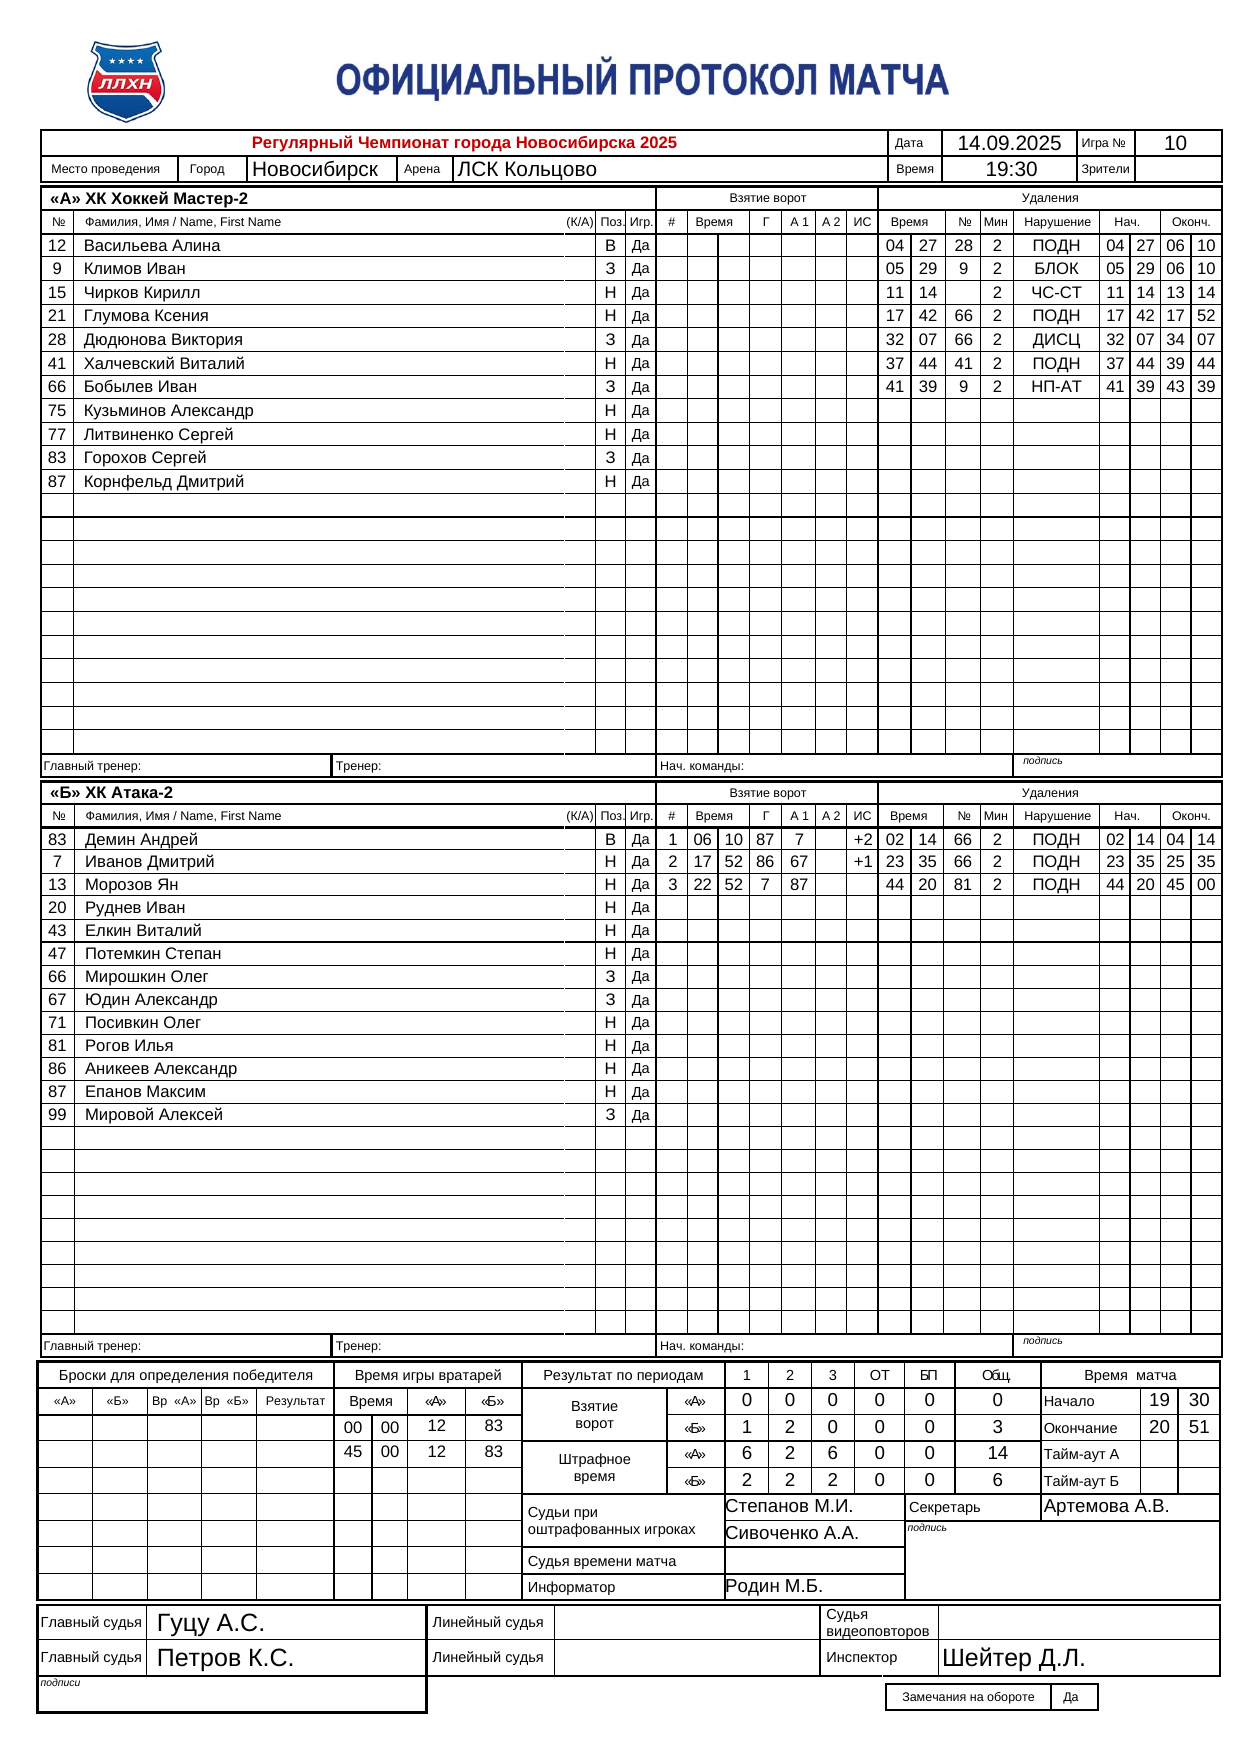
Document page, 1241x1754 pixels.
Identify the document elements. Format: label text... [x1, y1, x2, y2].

table_cell [688, 399, 717, 422]
table_cell [816, 1219, 846, 1241]
table_cell [257, 1521, 333, 1546]
table_cell [626, 1242, 655, 1264]
table_cell [719, 1288, 749, 1310]
table_cell ПОДН [1014, 352, 1099, 374]
table_cell Город [179, 157, 246, 181]
table_cell [373, 1494, 407, 1520]
table_cell [1014, 1127, 1099, 1149]
table_cell [1100, 1058, 1129, 1079]
table_cell [782, 1012, 815, 1033]
table_cell [816, 683, 846, 706]
table_cell [626, 612, 655, 634]
table_header 2 [769, 1363, 811, 1387]
table_cell Г [750, 805, 781, 826]
table_cell [912, 541, 945, 564]
table_cell [939, 1606, 1219, 1639]
table_cell подписи [39, 1677, 425, 1711]
table_cell [688, 352, 717, 374]
table_cell № [42, 211, 73, 233]
table_header Общ. [956, 1363, 1040, 1387]
table_cell [1014, 896, 1099, 918]
table_cell [816, 829, 846, 849]
table_cell [912, 399, 945, 422]
table_cell [1014, 1104, 1099, 1126]
table_cell [1100, 1265, 1129, 1287]
table_cell [847, 376, 877, 398]
table_cell [1014, 541, 1099, 564]
table_cell Мин [981, 805, 1013, 826]
table_cell Сивоченко А.А. [726, 1521, 904, 1546]
table_cell [75, 1173, 564, 1195]
table_cell 17 [1161, 305, 1190, 327]
table_cell [847, 1242, 877, 1264]
table_cell [373, 1574, 407, 1599]
table_cell [912, 896, 943, 918]
table_cell [565, 1035, 595, 1057]
table_cell [750, 707, 781, 729]
table_cell [912, 1311, 943, 1333]
table_cell [981, 1035, 1013, 1057]
table_cell [1161, 588, 1190, 611]
table_cell [816, 966, 846, 987]
table_cell [688, 683, 717, 706]
table_cell [93, 1441, 147, 1467]
table_cell [626, 707, 655, 729]
table_cell 83 [466, 1416, 521, 1440]
table_cell 20 [42, 896, 74, 918]
table_cell 44 [879, 874, 910, 895]
table_cell [847, 281, 877, 303]
table_cell [1161, 896, 1190, 918]
table_header Удаления [879, 188, 1221, 209]
table_cell [1014, 588, 1099, 611]
table_cell [750, 1104, 781, 1126]
table_cell 2 [981, 305, 1013, 327]
table_cell [565, 376, 595, 398]
table_cell 04 [1100, 235, 1129, 256]
table_cell [565, 399, 595, 422]
table_cell З [596, 966, 625, 987]
table_cell [719, 1127, 749, 1149]
table_cell 0 [855, 1389, 904, 1413]
table_cell [981, 565, 1013, 587]
table_cell 67 [42, 989, 74, 1011]
table_cell [565, 730, 595, 753]
table_cell [750, 470, 781, 493]
table_cell [1161, 683, 1190, 706]
table_cell [657, 399, 687, 422]
table_cell [719, 989, 749, 1011]
table_cell [981, 1058, 1013, 1079]
table_cell 14 [956, 1442, 1040, 1467]
table_cell [1014, 612, 1099, 634]
table_cell [912, 683, 945, 706]
table_cell [565, 874, 595, 895]
table_cell [1192, 1288, 1221, 1310]
table_cell [847, 1311, 877, 1333]
table_cell [335, 1494, 371, 1520]
table_cell [879, 518, 910, 540]
table_cell [257, 1416, 333, 1440]
table_cell 02 [879, 829, 910, 849]
table_cell [74, 494, 564, 516]
table_cell [816, 257, 846, 280]
table_cell [719, 376, 749, 398]
table_cell Н [596, 850, 625, 872]
table_cell [1100, 446, 1129, 469]
table_cell [565, 896, 595, 918]
table_cell [847, 518, 877, 540]
table_cell 0 [956, 1389, 1040, 1413]
table_cell [879, 920, 910, 941]
table_cell [626, 565, 655, 587]
table_cell БЛОК [1014, 257, 1099, 280]
table_cell [657, 1058, 687, 1079]
table_cell 67 [782, 850, 815, 872]
table_cell [565, 588, 595, 611]
table_cell Да [626, 966, 655, 987]
table_cell [1192, 1081, 1221, 1103]
table_cell [688, 328, 717, 351]
table_cell [946, 281, 980, 303]
table_cell [373, 1468, 407, 1493]
table_cell 0 [905, 1442, 954, 1467]
table_cell 0 [905, 1389, 954, 1413]
table_cell 0 [855, 1468, 904, 1493]
table_cell 25 [1161, 850, 1190, 872]
table_cell [565, 1196, 595, 1218]
table_cell 14 [912, 829, 943, 849]
table_cell [565, 1012, 595, 1033]
table_header Броски для определения победителя [39, 1363, 333, 1387]
table_header БП [905, 1363, 954, 1387]
table_cell [750, 541, 781, 564]
table_cell Да [626, 829, 655, 849]
table_cell ИС [847, 805, 877, 826]
table_cell 2 [981, 352, 1013, 374]
table_cell [626, 1127, 655, 1149]
table_cell [626, 1173, 655, 1195]
table_cell 0 [812, 1415, 854, 1440]
table_cell Нарушение [1014, 805, 1099, 826]
table_cell [373, 1521, 407, 1546]
table_cell [565, 518, 595, 540]
table_cell [944, 943, 980, 964]
table_cell [782, 943, 815, 964]
table_cell [946, 730, 980, 753]
table_cell [596, 659, 625, 682]
table_header Игра № [1078, 131, 1134, 155]
table_cell [719, 235, 749, 256]
table_cell Рогов Илья [75, 1035, 564, 1057]
table_cell [981, 943, 1013, 964]
table_cell 52 [719, 850, 749, 872]
table_cell Иванов Дмитрий [75, 850, 564, 872]
table_cell [750, 235, 781, 256]
table_cell [1131, 1012, 1160, 1033]
table_cell А 2 [816, 805, 846, 826]
table_cell [879, 730, 910, 753]
table_cell [719, 518, 749, 540]
table_cell 19:30 [943, 157, 1076, 181]
table_cell [1161, 565, 1190, 587]
table_cell [408, 1468, 465, 1493]
table_cell [42, 612, 73, 634]
table_cell [1161, 1173, 1190, 1195]
table_cell [1131, 446, 1160, 469]
table_cell [1014, 518, 1099, 540]
table_cell [565, 305, 595, 327]
table_cell [555, 1606, 819, 1639]
table_cell З [596, 989, 625, 1011]
table_cell [750, 1150, 781, 1172]
table_cell [719, 1242, 749, 1264]
table_cell [657, 707, 687, 729]
table_cell 44 [1131, 352, 1160, 374]
table_cell [657, 1288, 687, 1310]
table_cell [1014, 966, 1099, 987]
table_cell [1131, 1242, 1160, 1264]
table_cell 05 [879, 257, 910, 280]
table_cell [750, 989, 781, 1011]
table_cell [1131, 1288, 1160, 1310]
table_cell Чирков Кирилл [74, 281, 564, 303]
table_cell Линейный судья [428, 1606, 554, 1639]
table_cell [879, 588, 910, 611]
table_cell [847, 494, 877, 516]
table_cell [944, 1265, 980, 1287]
table_cell [1161, 1104, 1190, 1126]
table_cell [657, 1081, 687, 1103]
table_cell Нач. команды: [657, 755, 1012, 776]
table_cell 39 [912, 376, 945, 398]
table_cell [719, 612, 749, 634]
table_cell [1131, 1081, 1160, 1103]
table_cell [879, 612, 910, 634]
table_cell [42, 1173, 74, 1195]
table_cell 2 [769, 1442, 811, 1467]
table_cell [1192, 1196, 1221, 1218]
table_cell [719, 1219, 749, 1241]
table_cell [93, 1574, 147, 1599]
table_header Дата [889, 131, 941, 155]
table_cell [596, 1288, 625, 1310]
table_cell [981, 1219, 1013, 1241]
table_cell [1192, 565, 1221, 587]
table_cell [944, 1081, 980, 1103]
table_cell Да [626, 943, 655, 964]
table_cell «А» [668, 1389, 724, 1413]
table_cell [1131, 989, 1160, 1011]
table_cell [42, 518, 73, 540]
table_cell [657, 423, 687, 445]
table_cell [202, 1547, 256, 1573]
table_cell [1014, 1288, 1099, 1310]
table_cell [1192, 1012, 1221, 1033]
table_cell Время [889, 157, 941, 181]
table_cell [688, 612, 717, 634]
table_cell Да [626, 305, 655, 327]
table_cell [1131, 399, 1160, 422]
table_cell 2 [981, 235, 1013, 256]
table_header Регулярный Чемпионат города Новосибирска 2025 [42, 131, 887, 155]
table_cell [596, 565, 625, 587]
table_cell [816, 470, 846, 493]
table_cell [944, 1104, 980, 1126]
table_cell [74, 683, 564, 706]
table_cell Н [596, 423, 625, 445]
table_header 14.09.2025 [943, 131, 1076, 155]
table_cell [626, 659, 655, 682]
table_cell [1014, 683, 1099, 706]
table_cell [847, 1035, 877, 1057]
table_cell [202, 1441, 256, 1467]
table_cell 87 [42, 470, 73, 493]
table_cell Н [596, 874, 625, 895]
table_cell [1192, 541, 1221, 564]
table_cell 2 [981, 874, 1013, 895]
table_cell [782, 1058, 815, 1079]
table_cell 00 [335, 1416, 371, 1440]
table_cell 87 [42, 1081, 74, 1103]
table_cell 42 [1131, 305, 1160, 327]
table_cell [42, 659, 73, 682]
table_cell [946, 636, 980, 658]
table_cell [466, 1521, 521, 1546]
table_cell 7 [750, 874, 781, 895]
table_cell [657, 565, 687, 587]
table_cell [750, 1012, 781, 1033]
table_cell [1141, 1468, 1177, 1493]
table_cell [1100, 943, 1129, 964]
table_header Удаления [879, 783, 1221, 803]
table_cell [944, 1242, 980, 1264]
table_cell [1014, 920, 1099, 941]
table_cell [257, 1547, 333, 1573]
table_cell [596, 1311, 625, 1333]
table_cell [626, 1265, 655, 1287]
table_cell [1014, 1081, 1099, 1103]
table_cell [93, 1547, 147, 1573]
table_cell [688, 1081, 717, 1103]
table_cell [1100, 399, 1129, 422]
table_cell [148, 1468, 201, 1493]
table_cell 6 [812, 1442, 854, 1467]
table_cell [93, 1494, 147, 1520]
table_cell Н [596, 399, 625, 422]
table_cell [782, 1288, 815, 1310]
table_cell [565, 541, 595, 564]
table_cell [847, 470, 877, 493]
table_cell [1131, 707, 1160, 729]
table_cell Потемкин Степан [75, 943, 564, 964]
table_cell [719, 328, 749, 351]
table_cell [42, 588, 73, 611]
table_cell [782, 1081, 815, 1103]
table_cell [1161, 1081, 1190, 1103]
table_cell Мировой Алексей [75, 1104, 564, 1126]
table_cell [719, 1265, 749, 1287]
table_cell [657, 328, 687, 351]
table_cell [847, 399, 877, 422]
table_cell [719, 588, 749, 611]
table_cell [946, 423, 980, 445]
table_cell [1161, 989, 1190, 1011]
table_cell [688, 305, 717, 327]
table_cell [1014, 989, 1099, 1011]
table_cell 6 [726, 1442, 768, 1467]
table_cell 0 [855, 1415, 904, 1440]
table_cell [688, 896, 717, 918]
table_cell [1014, 399, 1099, 422]
table_cell [912, 707, 945, 729]
table_cell [39, 1574, 92, 1599]
table_cell [847, 541, 877, 564]
table_cell [816, 1081, 846, 1103]
table_cell [657, 541, 687, 564]
table_cell ПОДН [1014, 305, 1099, 327]
table_cell [719, 659, 749, 682]
table_cell Н [596, 1058, 625, 1079]
table_cell 37 [1100, 352, 1129, 374]
table_cell [816, 1150, 846, 1172]
table_cell [42, 1265, 74, 1287]
table_cell 05 [1100, 257, 1129, 280]
table_cell [1192, 470, 1221, 493]
table_cell [1100, 730, 1129, 753]
table_header 10 [1136, 131, 1221, 155]
table_cell Да [626, 281, 655, 303]
table_cell [912, 1196, 943, 1218]
table_cell [1014, 1173, 1099, 1195]
table_cell [688, 1127, 717, 1149]
table_cell [1161, 1058, 1190, 1079]
table_cell [719, 1058, 749, 1079]
table_cell 00 [1192, 874, 1221, 895]
table_cell [335, 1574, 371, 1599]
table_cell [944, 1058, 980, 1079]
table_cell [847, 1173, 877, 1195]
table_cell [657, 518, 687, 540]
table_cell Н [596, 281, 625, 303]
table_cell [981, 989, 1013, 1011]
table_cell Тайм-аут А [1042, 1441, 1140, 1467]
table_cell [946, 541, 980, 564]
table_cell [1192, 1311, 1221, 1333]
table_cell Тренер: [333, 1335, 655, 1356]
table_cell [657, 943, 687, 964]
table_cell [782, 446, 815, 469]
table_cell [1014, 1311, 1099, 1333]
table_cell [879, 1081, 910, 1103]
table_cell [944, 966, 980, 987]
table_cell [1131, 423, 1160, 445]
table_cell Да [626, 1058, 655, 1079]
table_cell Н [596, 1035, 625, 1057]
table_cell [657, 636, 687, 658]
table_cell 34 [1161, 328, 1190, 351]
table_cell [816, 328, 846, 351]
table_cell [782, 1311, 815, 1333]
table_cell [1161, 518, 1190, 540]
table_cell [816, 1035, 846, 1057]
table_cell 52 [1192, 305, 1221, 327]
table_cell [981, 1196, 1013, 1218]
table_cell [1014, 1012, 1099, 1033]
table_cell Поз. [596, 211, 625, 233]
table_cell [719, 257, 749, 280]
table_cell [335, 1521, 371, 1546]
table_cell [782, 636, 815, 658]
table_cell [847, 588, 877, 611]
table_cell [1014, 565, 1099, 587]
table_cell [1192, 588, 1221, 611]
table_cell [944, 1219, 980, 1241]
table_cell [981, 966, 1013, 987]
table_cell [944, 1288, 980, 1310]
table_cell [879, 1104, 910, 1126]
table_cell [596, 494, 625, 516]
table_cell 66 [946, 305, 980, 327]
table_cell [847, 1081, 877, 1103]
table_cell ДИСЦ [1014, 328, 1099, 351]
table_cell [1131, 966, 1160, 987]
table_cell З [596, 1104, 625, 1126]
table_cell [719, 281, 749, 303]
table_cell [688, 1058, 717, 1079]
table_cell [816, 1288, 846, 1310]
table_cell [688, 636, 717, 658]
table_cell [719, 470, 749, 493]
table_cell 2 [981, 257, 1013, 280]
table_cell [879, 1173, 910, 1195]
table_cell [565, 1104, 595, 1126]
table_cell Нач. команды: [657, 1335, 1012, 1356]
table_cell [782, 235, 815, 256]
table_cell 77 [42, 423, 73, 445]
table_cell [688, 966, 717, 987]
table_cell [565, 423, 595, 445]
table_cell [946, 683, 980, 706]
table_cell [39, 1494, 92, 1520]
table_cell [466, 1547, 521, 1573]
table_cell [981, 1288, 1013, 1310]
table_cell Нарушение [1014, 211, 1099, 233]
table_cell [719, 683, 749, 706]
table_cell В [596, 829, 625, 849]
table_cell [750, 305, 781, 327]
table_cell [1100, 966, 1129, 987]
table_cell [847, 896, 877, 918]
table_cell [981, 399, 1013, 422]
table_cell [944, 1127, 980, 1149]
table_cell [981, 659, 1013, 682]
table_cell [981, 1173, 1013, 1195]
table_cell (К/А) [565, 805, 595, 826]
table_cell [981, 1104, 1013, 1126]
table_cell Зрители [1078, 157, 1134, 181]
table_cell 07 [1131, 328, 1160, 351]
table_cell 2 [981, 376, 1013, 398]
table_cell [981, 1127, 1013, 1149]
table_cell [750, 1311, 781, 1333]
table_cell [1131, 683, 1160, 706]
table_cell [1131, 494, 1160, 516]
table_cell 23 [879, 850, 910, 872]
table_cell Н [596, 1081, 625, 1103]
table_cell [74, 541, 564, 564]
table_cell [879, 1219, 910, 1241]
table_cell 32 [1100, 328, 1129, 351]
table_cell 14 [1192, 281, 1221, 303]
table_cell [816, 281, 846, 303]
table_cell [782, 966, 815, 987]
table_cell [626, 588, 655, 611]
table_cell Да [626, 352, 655, 374]
table_cell 27 [1131, 235, 1160, 256]
table_cell [42, 683, 73, 706]
table_cell [688, 1265, 717, 1287]
table_cell [688, 518, 717, 540]
table_cell [1161, 1012, 1190, 1033]
table_cell [981, 707, 1013, 729]
table_cell [688, 659, 717, 682]
table_cell 04 [879, 235, 910, 256]
table_cell Судьи при оштрафованных игроках [523, 1495, 724, 1546]
table_cell [750, 966, 781, 987]
table_cell [596, 1173, 625, 1195]
table_cell [657, 1035, 687, 1057]
table_cell ЧС-СТ [1014, 281, 1099, 303]
table_cell [1100, 989, 1129, 1011]
table_cell [816, 707, 846, 729]
table_cell [750, 376, 781, 398]
table_cell [946, 588, 980, 611]
table_cell 20 [912, 874, 943, 895]
table_cell [750, 920, 781, 941]
table_cell [1100, 896, 1129, 918]
table_cell [981, 423, 1013, 445]
table_cell [1100, 470, 1129, 493]
table_cell [782, 1035, 815, 1057]
table_cell [847, 612, 877, 634]
table_cell [719, 1150, 749, 1172]
table_cell [719, 707, 749, 729]
table_cell [782, 281, 815, 303]
table_cell [565, 1288, 595, 1310]
table_cell [816, 376, 846, 398]
table_cell [688, 1288, 717, 1310]
table_cell [657, 1196, 687, 1218]
table_cell 44 [912, 352, 945, 374]
table_cell 2 [726, 1468, 768, 1493]
table_cell 12 [408, 1416, 465, 1440]
table_cell [816, 612, 846, 634]
table_cell [1131, 1127, 1160, 1149]
table_cell [1131, 636, 1160, 658]
table_cell [555, 1640, 819, 1675]
table_cell Результат [257, 1389, 333, 1413]
table_cell [847, 1219, 877, 1241]
table_cell [74, 518, 564, 540]
table_cell Судья видеоповторов [821, 1606, 938, 1639]
table_cell [565, 1127, 595, 1149]
table_cell [912, 446, 945, 469]
table_cell [1014, 1196, 1099, 1218]
table_cell [688, 730, 717, 753]
table_cell [688, 1012, 717, 1033]
table_cell [626, 1150, 655, 1172]
table_cell «Б» [93, 1389, 147, 1413]
table_cell Гуцу А.С. [147, 1606, 425, 1639]
table_cell [719, 1081, 749, 1103]
table_cell 11 [879, 281, 910, 303]
table_cell [981, 518, 1013, 540]
table_cell [879, 470, 910, 493]
table_cell Дюдюнова Виктория [74, 328, 564, 351]
table_cell [879, 423, 910, 445]
table_cell 2 [657, 850, 687, 872]
table_cell [657, 470, 687, 493]
table_cell [626, 1219, 655, 1241]
table_cell [782, 328, 815, 351]
table_cell [912, 943, 943, 964]
table_cell [74, 612, 564, 634]
table_cell [74, 588, 564, 611]
table_cell [688, 1242, 717, 1264]
table_cell [657, 305, 687, 327]
table_cell Оконч. [1161, 211, 1221, 233]
table_cell 12 [42, 235, 73, 256]
table_cell З [596, 257, 625, 280]
table_cell [75, 1219, 564, 1241]
table_cell [1141, 1441, 1177, 1467]
table_cell Взятие ворот [523, 1389, 666, 1440]
table_cell [1131, 1196, 1160, 1218]
table_cell [657, 989, 687, 1011]
table_cell 14 [1131, 829, 1160, 849]
table_cell 44 [1192, 352, 1221, 374]
table_cell [657, 352, 687, 374]
table_cell Поз. [596, 805, 625, 826]
table_cell Время [688, 805, 749, 826]
table_cell Степанов М.И. [726, 1495, 904, 1520]
table_cell 7 [782, 829, 815, 849]
table_cell [657, 1012, 687, 1033]
table_cell [1192, 1035, 1221, 1057]
table_cell [565, 1242, 595, 1264]
table_cell 87 [750, 829, 781, 849]
table_cell Игр. [626, 211, 655, 233]
table_cell Глумова Ксения [74, 305, 564, 327]
table_cell [1100, 1219, 1129, 1241]
table_cell Демин Андрей [75, 829, 564, 849]
table_cell [816, 1058, 846, 1079]
table_cell [912, 1012, 943, 1033]
table_cell [750, 565, 781, 587]
table_cell [782, 989, 815, 1011]
table_cell 87 [782, 874, 815, 895]
table_cell [879, 565, 910, 587]
table_cell [1161, 446, 1190, 469]
table_cell [1161, 707, 1190, 729]
table_cell 06 [1161, 235, 1190, 256]
table_cell [1131, 1104, 1160, 1126]
table_cell [42, 565, 73, 587]
table_cell [596, 1150, 625, 1172]
table_cell 66 [42, 966, 74, 987]
table_cell [596, 541, 625, 564]
table_cell [1099, 1682, 1220, 1711]
table_cell Оконч. [1161, 805, 1221, 826]
table_cell 0 [905, 1468, 954, 1493]
table_cell Елкин Виталий [75, 920, 564, 941]
table_cell [782, 541, 815, 564]
table_cell [1161, 470, 1190, 493]
table_cell Корнфельд Дмитрий [74, 470, 564, 493]
table_cell [879, 399, 910, 422]
table_cell [1131, 588, 1160, 611]
table_cell [1192, 1265, 1221, 1287]
table_cell [1100, 588, 1129, 611]
table_cell [944, 989, 980, 1011]
table_cell [596, 730, 625, 753]
table_cell 06 [688, 829, 717, 849]
table_cell [750, 352, 781, 374]
table_cell [565, 565, 595, 587]
table_cell [657, 920, 687, 941]
table_cell [782, 1104, 815, 1126]
table_cell [847, 565, 877, 587]
table_cell [912, 1035, 943, 1057]
table_cell 83 [466, 1441, 521, 1467]
table_cell подпись [1014, 755, 1221, 776]
table_cell [944, 920, 980, 941]
table_cell [816, 850, 846, 872]
table_cell 00 [373, 1441, 407, 1467]
table_cell [42, 1150, 74, 1172]
table_cell Главный судья [39, 1606, 146, 1639]
table_cell 1 [657, 829, 687, 849]
table_cell [657, 235, 687, 256]
table_cell [782, 730, 815, 753]
table_cell [912, 1219, 943, 1241]
table_cell 35 [1192, 850, 1221, 872]
table_cell [750, 636, 781, 658]
table_cell [408, 1521, 465, 1546]
table_cell [1100, 636, 1129, 658]
table_cell [42, 1242, 74, 1264]
table_cell [1161, 541, 1190, 564]
table_cell Н [596, 470, 625, 493]
table_cell [750, 1242, 781, 1264]
table_cell [719, 966, 749, 987]
table_cell [782, 399, 815, 422]
table_cell [879, 1288, 910, 1310]
table_cell Кузьминов Александр [74, 399, 564, 422]
table_cell [1100, 659, 1129, 682]
table_cell [1100, 1311, 1129, 1333]
table_cell 81 [42, 1035, 74, 1057]
table_cell [750, 281, 781, 303]
table_cell [750, 1173, 781, 1195]
table_cell [1131, 896, 1160, 918]
table_cell [148, 1574, 201, 1599]
table_cell [42, 541, 73, 564]
table_cell 07 [1192, 328, 1221, 351]
table_cell [596, 612, 625, 634]
table_cell [816, 518, 846, 540]
table_cell [750, 446, 781, 469]
table_cell [1161, 659, 1190, 682]
table_cell [75, 1127, 564, 1149]
table_cell [750, 1081, 781, 1103]
table_cell [1100, 920, 1129, 941]
table_cell [596, 707, 625, 729]
table_cell [1014, 1219, 1099, 1241]
table_cell З [596, 446, 625, 469]
table_cell [257, 1468, 333, 1493]
table_cell [257, 1441, 333, 1467]
table_cell [42, 730, 73, 753]
table_cell 35 [912, 850, 943, 872]
table_cell [782, 423, 815, 445]
table_cell [596, 1265, 625, 1287]
table_cell [719, 1012, 749, 1033]
table_cell [596, 1219, 625, 1241]
table_cell Мин [981, 211, 1013, 233]
table_cell 66 [944, 829, 980, 849]
table_cell [847, 966, 877, 987]
table_cell [1161, 1242, 1190, 1264]
table_cell Аникеев Александр [75, 1058, 564, 1079]
table_cell [879, 1012, 910, 1033]
table_cell [1192, 966, 1221, 987]
table_cell [1014, 423, 1099, 445]
table_cell [981, 683, 1013, 706]
table_cell [981, 446, 1013, 469]
table_cell [688, 281, 717, 303]
table_cell 0 [726, 1389, 768, 1413]
table_cell [1161, 1127, 1190, 1149]
table_cell [816, 636, 846, 658]
table_cell [626, 683, 655, 706]
table_cell [750, 1127, 781, 1149]
table_cell 66 [944, 850, 980, 872]
table_cell [847, 1150, 877, 1172]
table_cell [1131, 1311, 1160, 1333]
table_cell [1100, 1104, 1129, 1126]
table_header Замечания на обороте [887, 1685, 1050, 1709]
table_cell [1161, 1219, 1190, 1241]
table_cell [565, 1081, 595, 1103]
table_cell [719, 943, 749, 964]
table_cell Бобылев Иван [74, 376, 564, 398]
table_cell [688, 1196, 717, 1218]
table_cell З [596, 328, 625, 351]
table_cell 43 [42, 920, 74, 941]
table_cell [750, 399, 781, 422]
table_cell [750, 1288, 781, 1310]
table_cell 13 [1161, 281, 1190, 303]
table_cell [879, 1150, 910, 1172]
table_cell [657, 730, 687, 753]
table_cell 2 [769, 1415, 811, 1440]
table_cell А 1 [782, 211, 815, 233]
table_cell [565, 1058, 595, 1079]
table_cell [1100, 1150, 1129, 1172]
table_cell [782, 1219, 815, 1241]
table_cell «Б» [668, 1468, 724, 1493]
table_cell [816, 896, 846, 918]
table_cell [847, 730, 877, 753]
table_cell Секретарь [906, 1495, 1040, 1520]
table_cell [782, 257, 815, 280]
table_cell [42, 1196, 74, 1218]
table_cell [1100, 1173, 1129, 1195]
table_cell [596, 588, 625, 611]
table_cell ПОДН [1014, 850, 1099, 872]
table_cell [944, 1311, 980, 1333]
table_cell [946, 612, 980, 634]
table_cell [946, 565, 980, 587]
table_cell [782, 1173, 815, 1195]
table_cell [879, 1058, 910, 1079]
table_cell [816, 1012, 846, 1033]
table_cell [565, 707, 595, 729]
table_cell 2 [981, 281, 1013, 303]
table_cell [565, 328, 595, 351]
table_cell [750, 943, 781, 964]
table_cell [1161, 1150, 1190, 1172]
table_cell Н [596, 896, 625, 918]
table_cell 44 [1100, 874, 1129, 895]
table_cell [202, 1468, 256, 1493]
table_cell [1131, 659, 1160, 682]
table_cell [257, 1574, 333, 1599]
table_cell [1131, 920, 1160, 941]
table_cell [688, 1219, 717, 1241]
table_header Да [1052, 1685, 1097, 1709]
table_cell [565, 1265, 595, 1287]
table_cell Главный тренер: [42, 1335, 330, 1356]
table_cell 10 [1192, 257, 1221, 280]
table_header Время игры вратарей [335, 1363, 521, 1387]
table_cell [202, 1521, 256, 1546]
table_cell 41 [42, 352, 73, 374]
table_cell [981, 920, 1013, 941]
table_cell [1100, 565, 1129, 587]
table_cell [148, 1547, 201, 1573]
table_cell Васильева Алина [74, 235, 564, 256]
table_cell [750, 1219, 781, 1241]
table_cell № [946, 211, 980, 233]
table_cell [847, 257, 877, 280]
table_cell Окончание [1042, 1415, 1140, 1440]
table_cell [657, 659, 687, 682]
table_cell [981, 1265, 1013, 1287]
table_cell [1179, 1468, 1219, 1493]
table_cell [657, 1150, 687, 1172]
table_cell 39 [1192, 376, 1221, 398]
table_cell [1161, 494, 1190, 516]
table_cell 00 [373, 1416, 407, 1440]
table_cell 39 [1161, 352, 1190, 374]
table_cell [879, 1265, 910, 1287]
table_cell 15 [42, 281, 73, 303]
table_cell [75, 1288, 564, 1310]
table_cell [688, 1035, 717, 1057]
table_cell [657, 966, 687, 987]
table_cell 1 [726, 1415, 768, 1440]
table_cell [912, 659, 945, 682]
table_cell [879, 943, 910, 964]
table_cell [879, 989, 910, 1011]
table_cell [657, 588, 687, 611]
table_cell [946, 707, 980, 729]
table_cell [148, 1521, 201, 1546]
table_cell [750, 1058, 781, 1079]
table_cell [657, 1127, 687, 1149]
table_cell [1131, 518, 1160, 540]
table_cell 21 [42, 305, 73, 327]
table_cell [879, 1035, 910, 1057]
table_cell 41 [879, 376, 910, 398]
table_cell 71 [42, 1012, 74, 1033]
table_cell [1100, 1035, 1129, 1057]
table_cell [883, 1677, 1220, 1681]
table_cell 10 [1192, 235, 1221, 256]
table_cell 66 [42, 376, 73, 398]
table_cell З [596, 376, 625, 398]
table_cell [912, 989, 943, 1011]
table_cell [981, 730, 1013, 753]
table_cell 42 [912, 305, 945, 327]
table_cell [42, 1288, 74, 1310]
table_cell Нач. [1100, 211, 1160, 233]
table_cell [944, 1196, 980, 1218]
table_cell [782, 376, 815, 398]
table_cell [75, 1196, 564, 1218]
table_header «А» ХК Хоккей Мастер-2 [42, 188, 655, 209]
table_cell [42, 707, 73, 729]
table_cell [912, 1265, 943, 1287]
table_cell [847, 1012, 877, 1033]
table_cell Климов Иван [74, 257, 564, 280]
table_cell [626, 1288, 655, 1310]
table_cell Время [879, 805, 943, 826]
table_cell [847, 683, 877, 706]
table_cell подпись [1014, 1335, 1221, 1356]
table_cell [944, 1035, 980, 1057]
table_cell [626, 541, 655, 564]
table_cell 14 [912, 281, 945, 303]
table_cell Горохов Сергей [74, 446, 564, 469]
table_cell [93, 1521, 147, 1546]
table_cell Да [626, 920, 655, 941]
table_cell 22 [688, 874, 717, 895]
table_cell [93, 1416, 147, 1440]
table_cell [847, 328, 877, 351]
table_cell [1100, 1127, 1129, 1149]
table_header Результат по периодам [523, 1363, 724, 1387]
table_cell ПОДН [1014, 829, 1099, 849]
table_cell [782, 920, 815, 941]
table_cell [1161, 966, 1190, 987]
table_cell [912, 1127, 943, 1149]
table_cell [847, 989, 877, 1011]
table_cell [688, 235, 717, 256]
table_cell [719, 352, 749, 374]
table_cell [657, 683, 687, 706]
table_cell Инспектор [821, 1640, 938, 1675]
table_cell Главный судья [39, 1640, 146, 1675]
table_cell [1192, 1242, 1221, 1264]
table_cell [1014, 494, 1099, 516]
table_cell [719, 896, 749, 918]
table_cell [847, 352, 877, 374]
table_cell [1014, 659, 1099, 682]
table_cell [1100, 518, 1129, 540]
table_cell «Б» [668, 1415, 724, 1440]
table_cell [946, 659, 980, 682]
table_cell [688, 376, 717, 398]
table_cell [782, 352, 815, 374]
table_cell +2 [847, 829, 877, 849]
table_cell [750, 423, 781, 445]
table_cell [1014, 636, 1099, 658]
table_cell [1014, 1150, 1099, 1172]
table_cell Да [626, 896, 655, 918]
table_header Взятие ворот [657, 188, 877, 209]
table_cell [74, 636, 564, 658]
table_cell 81 [944, 874, 980, 895]
table_cell [981, 612, 1013, 634]
table_cell 2 [981, 829, 1013, 849]
table_cell [565, 494, 595, 516]
table_cell [688, 470, 717, 493]
table_cell [1100, 1242, 1129, 1264]
table_cell [42, 1127, 74, 1149]
table_cell [944, 1150, 980, 1172]
table_cell 86 [750, 850, 781, 872]
table_cell [912, 1242, 943, 1264]
table_cell Г [750, 211, 781, 233]
table_cell [1131, 1150, 1160, 1172]
table_cell [148, 1416, 201, 1440]
table_cell [719, 494, 749, 516]
table_cell [466, 1574, 521, 1599]
table_cell [719, 423, 749, 445]
table_cell 99 [42, 1104, 74, 1126]
table_cell [257, 1494, 333, 1520]
table_cell [816, 1242, 846, 1264]
table_cell [912, 1173, 943, 1195]
table_cell [42, 1219, 74, 1241]
table_cell 9 [946, 376, 980, 398]
table_cell [946, 470, 980, 493]
table_cell [912, 423, 945, 445]
table_cell [626, 1311, 655, 1333]
table_cell Руднев Иван [75, 896, 564, 918]
table_cell [335, 1468, 371, 1493]
table_cell [1136, 157, 1221, 181]
table_cell Юдин Александр [75, 989, 564, 1011]
table_cell [42, 1311, 74, 1333]
table_cell [782, 1265, 815, 1287]
table_cell [719, 636, 749, 658]
table_cell [912, 494, 945, 516]
table_cell [1161, 1196, 1190, 1218]
table_cell [912, 966, 943, 987]
table_cell Начало [1042, 1389, 1140, 1413]
table_cell [1014, 1035, 1099, 1057]
table_cell [816, 541, 846, 564]
table_cell [782, 470, 815, 493]
table_cell [565, 1219, 595, 1241]
table_cell Да [626, 399, 655, 422]
table_cell [847, 235, 877, 256]
table_cell [847, 1265, 877, 1287]
table_cell А 2 [816, 211, 846, 233]
table_cell [148, 1441, 201, 1467]
table_cell Да [626, 328, 655, 351]
table_cell [719, 1104, 749, 1126]
table_cell [879, 541, 910, 564]
table_cell [565, 966, 595, 987]
table_cell [1192, 446, 1221, 469]
table_cell Родин М.Б. [726, 1575, 904, 1599]
table_cell Да [626, 1081, 655, 1103]
table_cell [42, 636, 73, 658]
table_cell [74, 659, 564, 682]
table_cell [1014, 1265, 1099, 1287]
table_cell 29 [1131, 257, 1160, 280]
table_cell [1100, 541, 1129, 564]
table_cell 12 [408, 1441, 465, 1467]
table_cell 20 [1131, 874, 1160, 895]
table_cell 02 [1100, 829, 1129, 849]
table_cell [688, 446, 717, 469]
table_header Взятие ворот [657, 783, 877, 803]
table_cell [1192, 1127, 1221, 1149]
table_cell [688, 989, 717, 1011]
table_cell [596, 636, 625, 658]
table_cell Н [596, 943, 625, 964]
table_cell [688, 541, 717, 564]
table_cell [981, 588, 1013, 611]
table_cell 19 [1141, 1389, 1177, 1413]
table_cell Время [335, 1389, 407, 1413]
table_cell [1192, 659, 1221, 682]
table_cell [879, 683, 910, 706]
table_cell [42, 494, 73, 516]
table_cell [847, 874, 877, 895]
table_cell [408, 1494, 465, 1520]
table_cell [782, 683, 815, 706]
table_cell 30 [1179, 1389, 1219, 1413]
table_cell 45 [335, 1441, 371, 1467]
table_cell [1161, 943, 1190, 964]
table_cell [981, 1311, 1013, 1333]
table_cell [1100, 1012, 1129, 1033]
table_cell [1161, 399, 1190, 422]
table_cell [750, 730, 781, 753]
table_cell [1131, 612, 1160, 634]
table_cell [148, 1494, 201, 1520]
table_cell 10 [719, 829, 749, 849]
table_cell [719, 399, 749, 422]
table_cell [816, 565, 846, 587]
table_cell [1192, 423, 1221, 445]
table_cell «А» [408, 1389, 465, 1413]
table_cell [688, 1150, 717, 1172]
table_cell [981, 541, 1013, 564]
table_cell [1131, 541, 1160, 564]
table_cell [1161, 1265, 1190, 1287]
table_cell [879, 1196, 910, 1218]
table_cell Да [626, 1012, 655, 1033]
table_cell [596, 683, 625, 706]
table_cell [944, 896, 980, 918]
table_cell [1192, 707, 1221, 729]
table_cell [816, 235, 846, 256]
table_cell +1 [847, 850, 877, 872]
table_cell 66 [946, 328, 980, 351]
table_cell [750, 257, 781, 280]
table_cell [912, 636, 945, 658]
table_cell [565, 281, 595, 303]
table_cell 51 [1179, 1415, 1219, 1440]
table_cell [981, 1242, 1013, 1264]
table_cell [816, 305, 846, 327]
table_cell Петров К.С. [147, 1640, 425, 1675]
table_cell [565, 352, 595, 374]
table_header Время матча [1042, 1363, 1219, 1387]
table_cell Да [626, 850, 655, 872]
table_cell ПОДН [1014, 235, 1099, 256]
table_cell [912, 1104, 943, 1126]
table_cell [879, 707, 910, 729]
table_cell В [596, 235, 625, 256]
table_cell [657, 1242, 687, 1264]
table_cell Да [626, 874, 655, 895]
table_cell 0 [769, 1389, 811, 1413]
table_cell Время [879, 211, 945, 233]
table_cell [750, 896, 781, 918]
table_cell [750, 518, 781, 540]
table_cell [93, 1468, 147, 1493]
table_cell 11 [1100, 281, 1129, 303]
table_cell Халчевский Виталий [74, 352, 564, 374]
table_cell 83 [42, 446, 73, 469]
table_cell [202, 1574, 256, 1599]
table_cell [688, 1104, 717, 1126]
table_cell [1100, 707, 1129, 729]
table_cell [1100, 683, 1129, 706]
table_cell Арена [398, 157, 452, 181]
table_cell 2 [981, 850, 1013, 872]
table_cell 86 [42, 1058, 74, 1079]
table_cell Посивкин Олег [75, 1012, 564, 1033]
table_cell [1161, 1311, 1190, 1333]
table_header «Б» ХК Атака-2 [42, 783, 655, 803]
table_cell [657, 612, 687, 634]
table_cell [74, 707, 564, 729]
table_cell [1100, 423, 1129, 445]
table_cell [782, 659, 815, 682]
table_cell [1014, 730, 1099, 753]
table_cell [847, 305, 877, 327]
table_cell [719, 920, 749, 941]
table_cell Да [626, 1104, 655, 1126]
table_cell Тайм-аут Б [1042, 1468, 1140, 1493]
table_cell Штрафное время [523, 1442, 666, 1493]
table_cell «А» [668, 1442, 724, 1467]
table_cell [1131, 1035, 1160, 1057]
table_cell [1014, 446, 1099, 469]
table_cell [1100, 612, 1129, 634]
table_cell [39, 1441, 92, 1467]
table_cell № [42, 805, 74, 826]
table_cell [981, 1081, 1013, 1103]
table_cell [750, 612, 781, 634]
table_cell 3 [657, 874, 687, 895]
table_cell [202, 1494, 256, 1520]
table_cell [719, 305, 749, 327]
table_cell [626, 730, 655, 753]
table_cell [912, 1150, 943, 1172]
table_cell [847, 1127, 877, 1149]
table_cell [75, 1311, 564, 1333]
table_cell Тренер: [333, 755, 655, 776]
table_cell [816, 1127, 846, 1149]
table_cell [782, 896, 815, 918]
table_cell [782, 1150, 815, 1172]
table_cell [879, 446, 910, 469]
table_cell [750, 683, 781, 706]
table_cell [981, 1012, 1013, 1033]
table_cell [1192, 1058, 1221, 1079]
table_cell # [657, 211, 687, 233]
picture [5, 28, 1179, 129]
table_cell [565, 612, 595, 634]
table_cell [816, 399, 846, 422]
table_cell [657, 446, 687, 469]
table_cell [1161, 1288, 1190, 1310]
table_cell [1100, 494, 1129, 516]
table_cell [565, 1311, 595, 1333]
table_cell [719, 1035, 749, 1057]
table_cell [726, 1548, 904, 1573]
table_cell Фамилия, Имя / Name, First Name [74, 211, 565, 233]
table_cell Артемова А.В. [1042, 1495, 1219, 1520]
table_cell [1100, 1288, 1129, 1310]
table_cell [657, 896, 687, 918]
table_cell [912, 588, 945, 611]
table_cell Место проведения [42, 157, 177, 181]
table_cell [335, 1547, 371, 1573]
table_cell «Б » [466, 1389, 521, 1413]
table_cell [1014, 1058, 1099, 1079]
table_cell [816, 588, 846, 611]
table_cell Литвиненко Сергей [74, 423, 564, 445]
table_cell [39, 1468, 92, 1493]
table_cell Судья времени матча [523, 1548, 724, 1573]
table_cell Морозов Ян [75, 874, 564, 895]
table_cell [879, 494, 910, 516]
table_cell [782, 518, 815, 540]
table_cell [816, 352, 846, 374]
table_cell [1161, 920, 1190, 941]
table_cell [1131, 1265, 1160, 1287]
table_cell 0 [855, 1442, 904, 1467]
table_cell [847, 1196, 877, 1218]
table_cell # [657, 805, 687, 826]
table_cell [1161, 1035, 1190, 1057]
table_cell 14 [1192, 829, 1221, 849]
table_cell 75 [42, 399, 73, 422]
table_cell Да [626, 376, 655, 398]
table_cell [626, 636, 655, 658]
table_cell [912, 1288, 943, 1310]
table_cell [981, 470, 1013, 493]
table_cell [1192, 1173, 1221, 1195]
table_cell Н [596, 920, 625, 941]
table_cell [565, 470, 595, 493]
table_cell [1192, 683, 1221, 706]
table_cell [1131, 1173, 1160, 1195]
table_cell [1192, 612, 1221, 634]
table_cell [408, 1547, 465, 1573]
table_cell [688, 565, 717, 587]
table_cell 13 [42, 874, 74, 895]
table_cell [1100, 1196, 1129, 1218]
table_cell [688, 1173, 717, 1195]
table_cell 2 [769, 1468, 811, 1493]
table_cell [75, 1150, 564, 1172]
table_cell 9 [42, 257, 73, 280]
table_cell [565, 850, 595, 872]
table_cell [565, 683, 595, 706]
table_cell [816, 920, 846, 941]
table_cell ЛСК Кольцово [454, 157, 887, 181]
table_cell 06 [1161, 257, 1190, 280]
table_cell [847, 1104, 877, 1126]
table_cell [1161, 612, 1190, 634]
table_cell [1131, 565, 1160, 587]
table_cell [1131, 943, 1160, 964]
table_cell 23 [1100, 850, 1129, 872]
table_cell [39, 1547, 92, 1573]
table_cell Н [596, 1012, 625, 1033]
table_cell [782, 588, 815, 611]
table_cell [981, 494, 1013, 516]
table_cell Да [626, 423, 655, 445]
table_cell [1131, 1219, 1160, 1241]
table_cell [657, 1219, 687, 1241]
table_cell [847, 920, 877, 941]
table_cell [879, 1311, 910, 1333]
table_cell [565, 636, 595, 658]
table_cell [1131, 1058, 1160, 1079]
table_cell [1192, 518, 1221, 540]
table_cell [750, 494, 781, 516]
table_cell [408, 1574, 465, 1599]
table_cell Шейтер Д.Л. [939, 1640, 1219, 1675]
table_cell [719, 1173, 749, 1195]
table_cell [39, 1416, 92, 1440]
table_cell 52 [719, 874, 749, 895]
table_cell [719, 446, 749, 469]
table_cell 43 [1161, 376, 1190, 398]
table_header 1 [726, 1363, 768, 1387]
table_cell [981, 896, 1013, 918]
table_cell 17 [1100, 305, 1129, 327]
table_cell [1014, 1242, 1099, 1264]
table_cell [565, 943, 595, 964]
table_cell [719, 541, 749, 564]
table_cell [1161, 730, 1190, 753]
table_cell Да [626, 470, 655, 493]
table_cell [688, 494, 717, 516]
table_cell [657, 494, 687, 516]
table_cell 20 [1141, 1415, 1177, 1440]
table_cell А 1 [782, 805, 815, 826]
table_cell [466, 1468, 521, 1493]
table_cell [373, 1547, 407, 1573]
table_cell [912, 730, 945, 753]
table_cell [657, 1173, 687, 1195]
table_cell [879, 1242, 910, 1264]
table_cell 2 [812, 1468, 854, 1493]
table_cell [816, 1104, 846, 1126]
table_cell [879, 966, 910, 987]
table_cell [816, 1196, 846, 1218]
table_cell [75, 1242, 564, 1264]
table_cell [816, 446, 846, 469]
table_cell Да [626, 1035, 655, 1057]
table_cell [816, 659, 846, 682]
table_cell [946, 518, 980, 540]
table_cell [688, 588, 717, 611]
table_cell 41 [1100, 376, 1129, 398]
table_cell [1192, 1104, 1221, 1126]
table_cell 6 [956, 1468, 1040, 1493]
table_cell 07 [912, 328, 945, 351]
table_cell [657, 376, 687, 398]
table_cell 27 [912, 235, 945, 256]
table_cell [1014, 943, 1099, 964]
table_cell [816, 1265, 846, 1287]
table_cell [879, 896, 910, 918]
table_cell [816, 874, 846, 895]
table_cell Епанов Максим [75, 1081, 564, 1103]
table_cell [1192, 636, 1221, 658]
table_cell 45 [1161, 874, 1190, 895]
table_cell Вр «А» [148, 1389, 201, 1413]
table_cell [782, 565, 815, 587]
table_cell Да [626, 446, 655, 469]
table_cell [912, 470, 945, 493]
table_cell [912, 1081, 943, 1103]
table_cell [75, 1265, 564, 1287]
table_cell 35 [1131, 850, 1160, 872]
table_cell [1192, 730, 1221, 753]
table_cell [847, 446, 877, 469]
table_cell Нач. [1100, 805, 1160, 826]
table_cell 47 [42, 943, 74, 964]
table_cell [847, 659, 877, 682]
table_cell [981, 636, 1013, 658]
table_cell [657, 281, 687, 303]
table_cell [879, 1127, 910, 1149]
table_cell [816, 943, 846, 964]
table_cell [596, 1127, 625, 1149]
table_cell [565, 1150, 595, 1172]
table_cell [688, 1311, 717, 1333]
table_cell [1131, 730, 1160, 753]
table_cell [816, 423, 846, 445]
table_cell [626, 1196, 655, 1218]
table_cell «А» [39, 1389, 92, 1413]
table_cell [657, 257, 687, 280]
table_cell [944, 1012, 980, 1033]
table_cell [912, 565, 945, 587]
table_cell [946, 399, 980, 422]
table_cell [657, 1265, 687, 1287]
table_cell 0 [905, 1415, 954, 1440]
table_cell 14 [1131, 281, 1160, 303]
table_cell [1192, 943, 1221, 964]
table_cell Время [688, 211, 749, 233]
table_cell НП-АТ [1014, 376, 1099, 398]
table_cell ИС [847, 211, 877, 233]
table_cell 7 [42, 850, 74, 872]
table_header ОТ [855, 1363, 904, 1387]
table_cell 83 [42, 829, 74, 849]
table_cell [912, 920, 943, 941]
table_cell Вр «Б» [202, 1389, 256, 1413]
table_cell [565, 659, 595, 682]
table_cell 2 [981, 328, 1013, 351]
table_cell [847, 1288, 877, 1310]
table_cell 39 [1131, 376, 1160, 398]
table_cell [626, 494, 655, 516]
table_cell [688, 423, 717, 445]
table_cell [466, 1494, 521, 1520]
table_cell [816, 730, 846, 753]
table_cell [946, 494, 980, 516]
table_cell [782, 707, 815, 729]
table_cell [1131, 470, 1160, 493]
table_cell подпись [906, 1522, 1219, 1599]
table_cell [719, 1196, 749, 1218]
table_cell [565, 1173, 595, 1195]
table_cell (К/А) [565, 211, 595, 233]
table_cell [782, 494, 815, 516]
table_cell 41 [946, 352, 980, 374]
table_cell [719, 565, 749, 587]
table_cell [750, 1265, 781, 1287]
table_cell Н [596, 352, 625, 374]
table_cell Н [596, 305, 625, 327]
table_cell [596, 1196, 625, 1218]
table_cell [202, 1416, 256, 1440]
table_cell [912, 1058, 943, 1079]
table_cell [626, 518, 655, 540]
table_cell Линейный судья [428, 1640, 554, 1675]
table_cell 29 [912, 257, 945, 280]
table_cell [688, 943, 717, 964]
table_cell [912, 518, 945, 540]
table_cell [688, 920, 717, 941]
table_cell [1161, 636, 1190, 658]
table_cell [74, 565, 564, 587]
table_cell [750, 659, 781, 682]
table_cell Информатор [523, 1575, 724, 1599]
table_cell № [944, 805, 980, 826]
table_cell [782, 612, 815, 634]
table_cell 04 [1161, 829, 1190, 849]
table_cell [750, 1196, 781, 1218]
table_cell [39, 1521, 92, 1546]
table_cell [657, 1104, 687, 1126]
table_cell [816, 989, 846, 1011]
table_cell [750, 1035, 781, 1057]
table_cell [565, 446, 595, 469]
table_cell Да [626, 257, 655, 280]
table_cell 9 [946, 257, 980, 280]
table_cell [750, 588, 781, 611]
table_cell [944, 1173, 980, 1195]
table_cell [565, 989, 595, 1011]
table_cell [981, 1150, 1013, 1172]
table_cell [1192, 494, 1221, 516]
table_cell [565, 235, 595, 256]
table_cell [719, 730, 749, 753]
table_cell [1192, 399, 1221, 422]
table_cell [847, 943, 877, 964]
table_cell [565, 257, 595, 280]
table_cell [74, 730, 564, 753]
table_cell Новосибирск [248, 157, 396, 181]
table_cell [782, 305, 815, 327]
table_cell Игр. [626, 805, 655, 826]
table_cell [596, 1242, 625, 1264]
table_cell [428, 1677, 882, 1711]
table_cell 17 [879, 305, 910, 327]
table_cell [847, 423, 877, 445]
table_cell [782, 1196, 815, 1218]
table_cell Да [626, 989, 655, 1011]
table_cell [879, 659, 910, 682]
table_cell [1192, 989, 1221, 1011]
table_cell [1192, 1219, 1221, 1241]
table_cell [1192, 896, 1221, 918]
table_cell [1192, 1150, 1221, 1172]
table_cell [847, 1058, 877, 1079]
table_cell Главный тренер: [42, 755, 330, 776]
table_cell [1179, 1441, 1219, 1467]
table_cell [1192, 920, 1221, 941]
table_cell [816, 494, 846, 516]
table_cell [750, 328, 781, 351]
table_cell 28 [42, 328, 73, 351]
table_cell [816, 1311, 846, 1333]
table_cell [946, 446, 980, 469]
table_cell 0 [812, 1389, 854, 1413]
table_cell [1014, 470, 1099, 493]
table_cell 17 [688, 850, 717, 872]
table_cell [1100, 1081, 1129, 1103]
table_cell [782, 1127, 815, 1149]
table_cell 37 [879, 352, 910, 374]
table_cell [719, 1311, 749, 1333]
table_cell Фамилия, Имя / Name, First Name [75, 805, 565, 826]
table_cell [1014, 707, 1099, 729]
table_cell [688, 707, 717, 729]
table_cell [657, 1311, 687, 1333]
table_cell [782, 1242, 815, 1264]
table_cell [688, 257, 717, 280]
table_header 3 [812, 1363, 854, 1387]
table_cell [879, 636, 910, 658]
table_cell [565, 829, 595, 849]
table_cell Да [626, 235, 655, 256]
table_cell [596, 518, 625, 540]
table_cell 3 [956, 1415, 1040, 1440]
table_cell 28 [946, 235, 980, 256]
table_cell [816, 1173, 846, 1195]
table_cell [847, 636, 877, 658]
table_cell [847, 707, 877, 729]
table_cell 32 [879, 328, 910, 351]
table_cell Мирошкин Олег [75, 966, 564, 987]
table_cell [565, 920, 595, 941]
table_cell [1161, 423, 1190, 445]
table_cell [912, 612, 945, 634]
table_cell ПОДН [1014, 874, 1099, 895]
